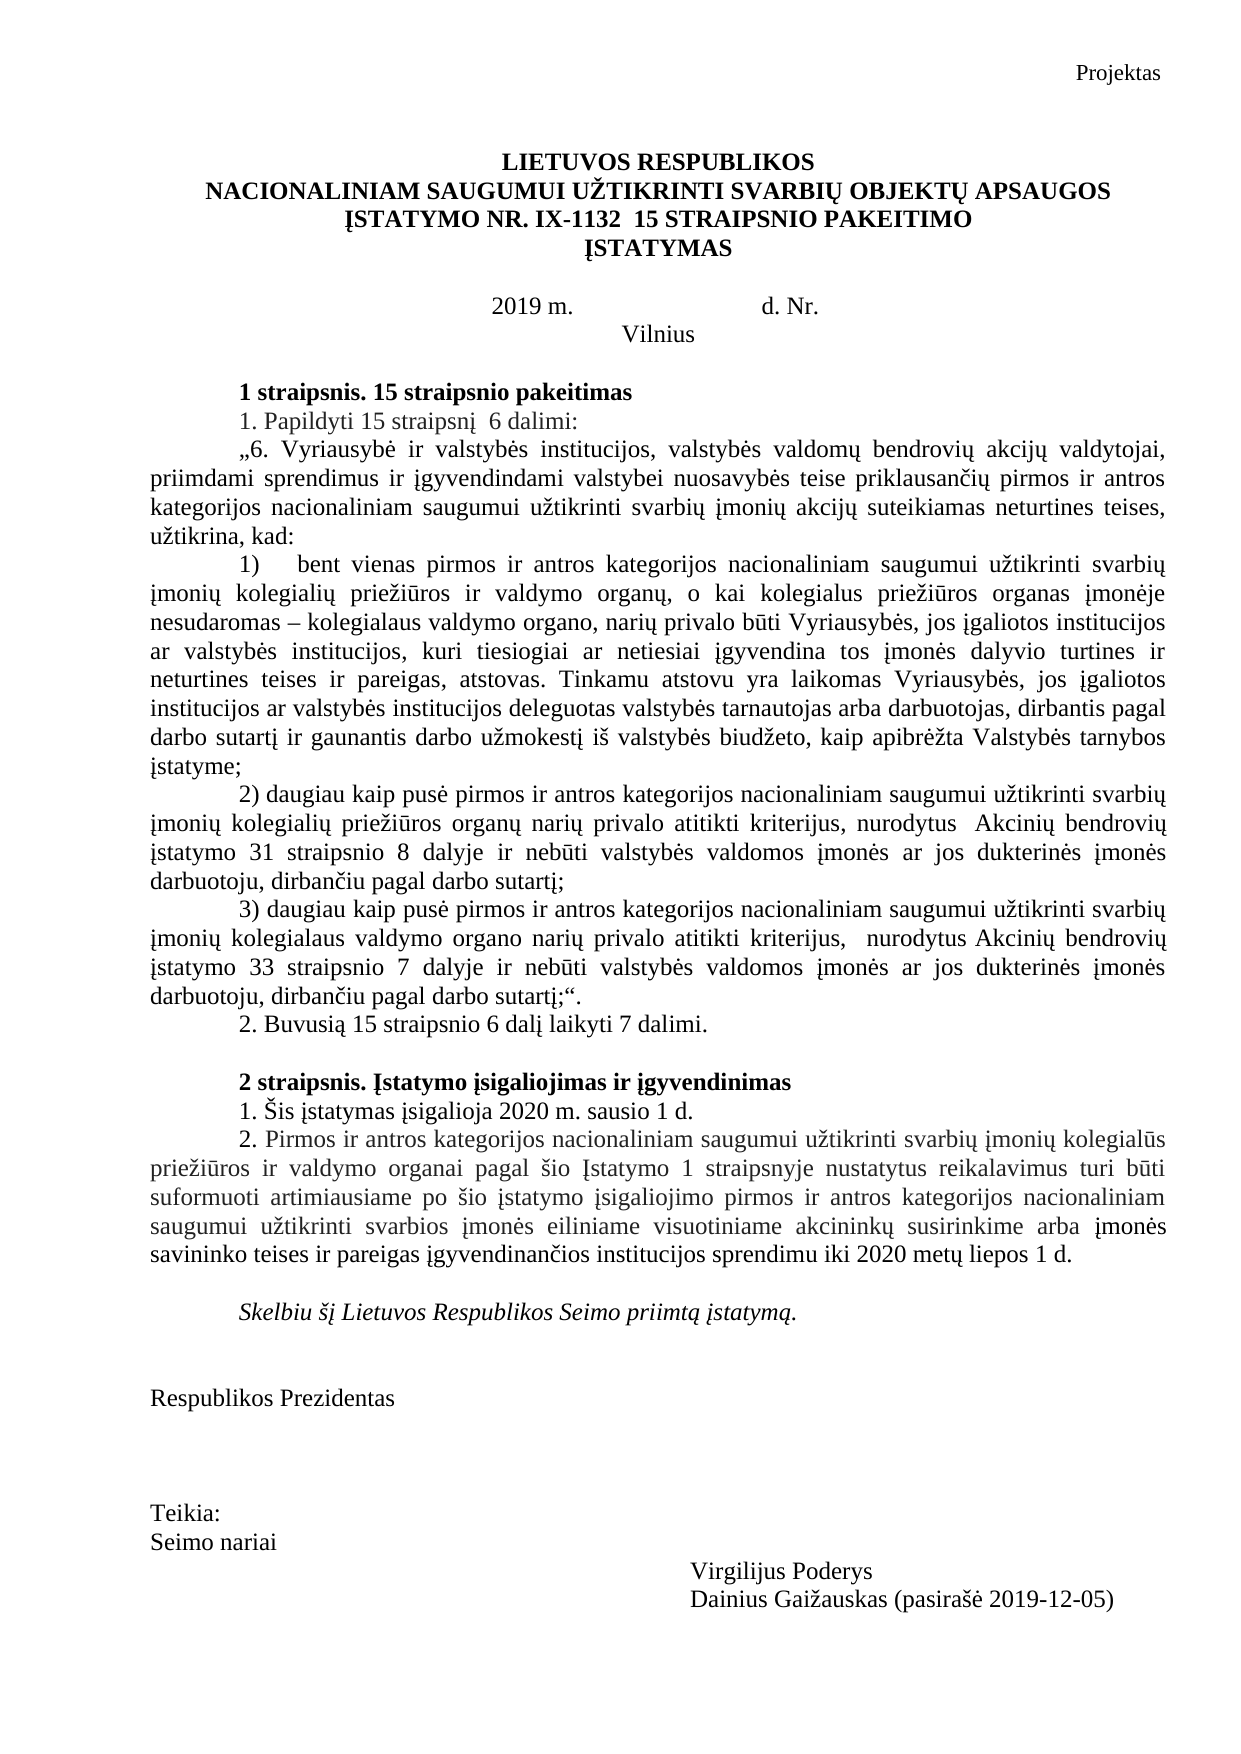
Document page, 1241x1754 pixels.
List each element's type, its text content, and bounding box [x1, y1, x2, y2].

text Skelbiu šį Lietuvos Respublikos Seimo priimtą įstatymą. [150, 1297, 1167, 1326]
text 2. Buvusią 15 straipsnio 6 dalį laikyti 7 dalimi. [150, 1009, 1167, 1038]
text 1) bent vienas pirmos ir antros kategorijos nacionaliniam saugumui užtikrinti svarbių įmonių kolegialių priežiūros ir valdymo organų, o kai kolegialus priežiūros organas įmonėje nesudaromas – kolegialaus valdymo organo, narių privalo būti Vyriausybės, jos įgaliotos institucijos ar valstybės institucijos, kuri tiesiogiai ar netiesiai įgyvendina tos įmonės dalyvio turtines ir neturtines teises ir pareigas, atstovas. Tinkamu atstovu yra laikomas Vyriausybės, jos įgaliotos institucijos ar valstybės institucijos deleguotas valstybės tarnautojas arba darbuotojas, dirbantis pagal darbo sutartį ir gaunantis darbo užmokestį iš valstybės biudžeto, kaip apibrėžta Valstybės tarnybos įstatyme; [150, 549, 1167, 779]
text 3) daugiau kaip pusė pirmos ir antros kategorijos nacionaliniam saugumui užtikrinti svarbių įmonių kolegialaus valdymo organo narių privalo atitikti kriterijus, nurodytus Akcinių bendrovių įstatymo 33 straipsnio 7 dalyje ir nebūti valstybės valdomos įmonės ar jos dukterinės įmonės darbuotoju, dirbančiu pagal darbo sutartį;“. [150, 894, 1167, 1009]
text 2 straipsnis. Įstatymo įsigaliojimas ir įgyvendinimas [150, 1067, 1167, 1096]
text 2) daugiau kaip pusė pirmos ir antros kategorijos nacionaliniam saugumui užtikrinti svarbių įmonių kolegialių priežiūros organų narių privalo atitikti kriterijus, nurodytus Akcinių bendrovių įstatymo 31 straipsnio 8 dalyje ir nebūti valstybės valdomos įmonės ar jos dukterinės įmonės darbuotoju, dirbančiu pagal darbo sutartį; [150, 779, 1167, 894]
text 1 straipsnis. 15 straipsnio pakeitimas [150, 377, 1167, 406]
text NACIONALINIAM SAUGUMUI UŽTIKRINTI SVARBIŲ OBJEKTŲ APSAUGOS ĮSTATYMO NR. IX-1132 15 STRAIPSNIO PAKEITIMO [150, 176, 1167, 233]
text LIETUVOS RESPUBLIKOS [150, 147, 1167, 176]
text 2019 m. d. Nr. [150, 291, 1167, 319]
text Seimo nariai [150, 1527, 1167, 1556]
text 1. Papildyti 15 straipsnį 6 dalimi: [150, 406, 1167, 434]
text 2. Pirmos ir antros kategorijos nacionaliniam saugumui užtikrinti svarbių įmonių kolegialūs priežiūros ir valdymo organai pagal šio Įstatymo 1 straipsnyje nustatytus reikalavimus turi būti suformuoti artimiausiame po šio įstatymo įsigaliojimo pirmos ir antros kategorijos nacionaliniam saugumui užtikrinti svarbios įmonės eiliniame visuotiniame akcininkų susirinkime arba įmonės savininko teises ir pareigas įgyvendinančios institucijos sprendimu iki 2020 metų liepos 1 d. [150, 1124, 1167, 1268]
text Vilnius [150, 319, 1167, 348]
text Dainius Gaižauskas (pasirašė 2019-12-05) [555, 1584, 1167, 1613]
text Respublikos Prezidentas [150, 1383, 1167, 1412]
text Teikia: [150, 1498, 1167, 1527]
text 1. Šis įstatymas įsigalioja 2020 m. sausio 1 d. [150, 1096, 1167, 1124]
text Virgilijus Poderys [555, 1556, 1167, 1584]
text ĮSTATYMAS [150, 233, 1167, 262]
text „6. Vyriausybė ir valstybės institucijos, valstybės valdomų bendrovių akcijų valdytojai, priimdami sprendimus ir įgyvendindami valstybei nuosavybės teise priklausančių pirmos ir antros kategorijos nacionaliniam saugumui užtikrinti svarbių įmonių akcijų suteikiamas neturtines teises, užtikrina, kad: [150, 434, 1167, 549]
